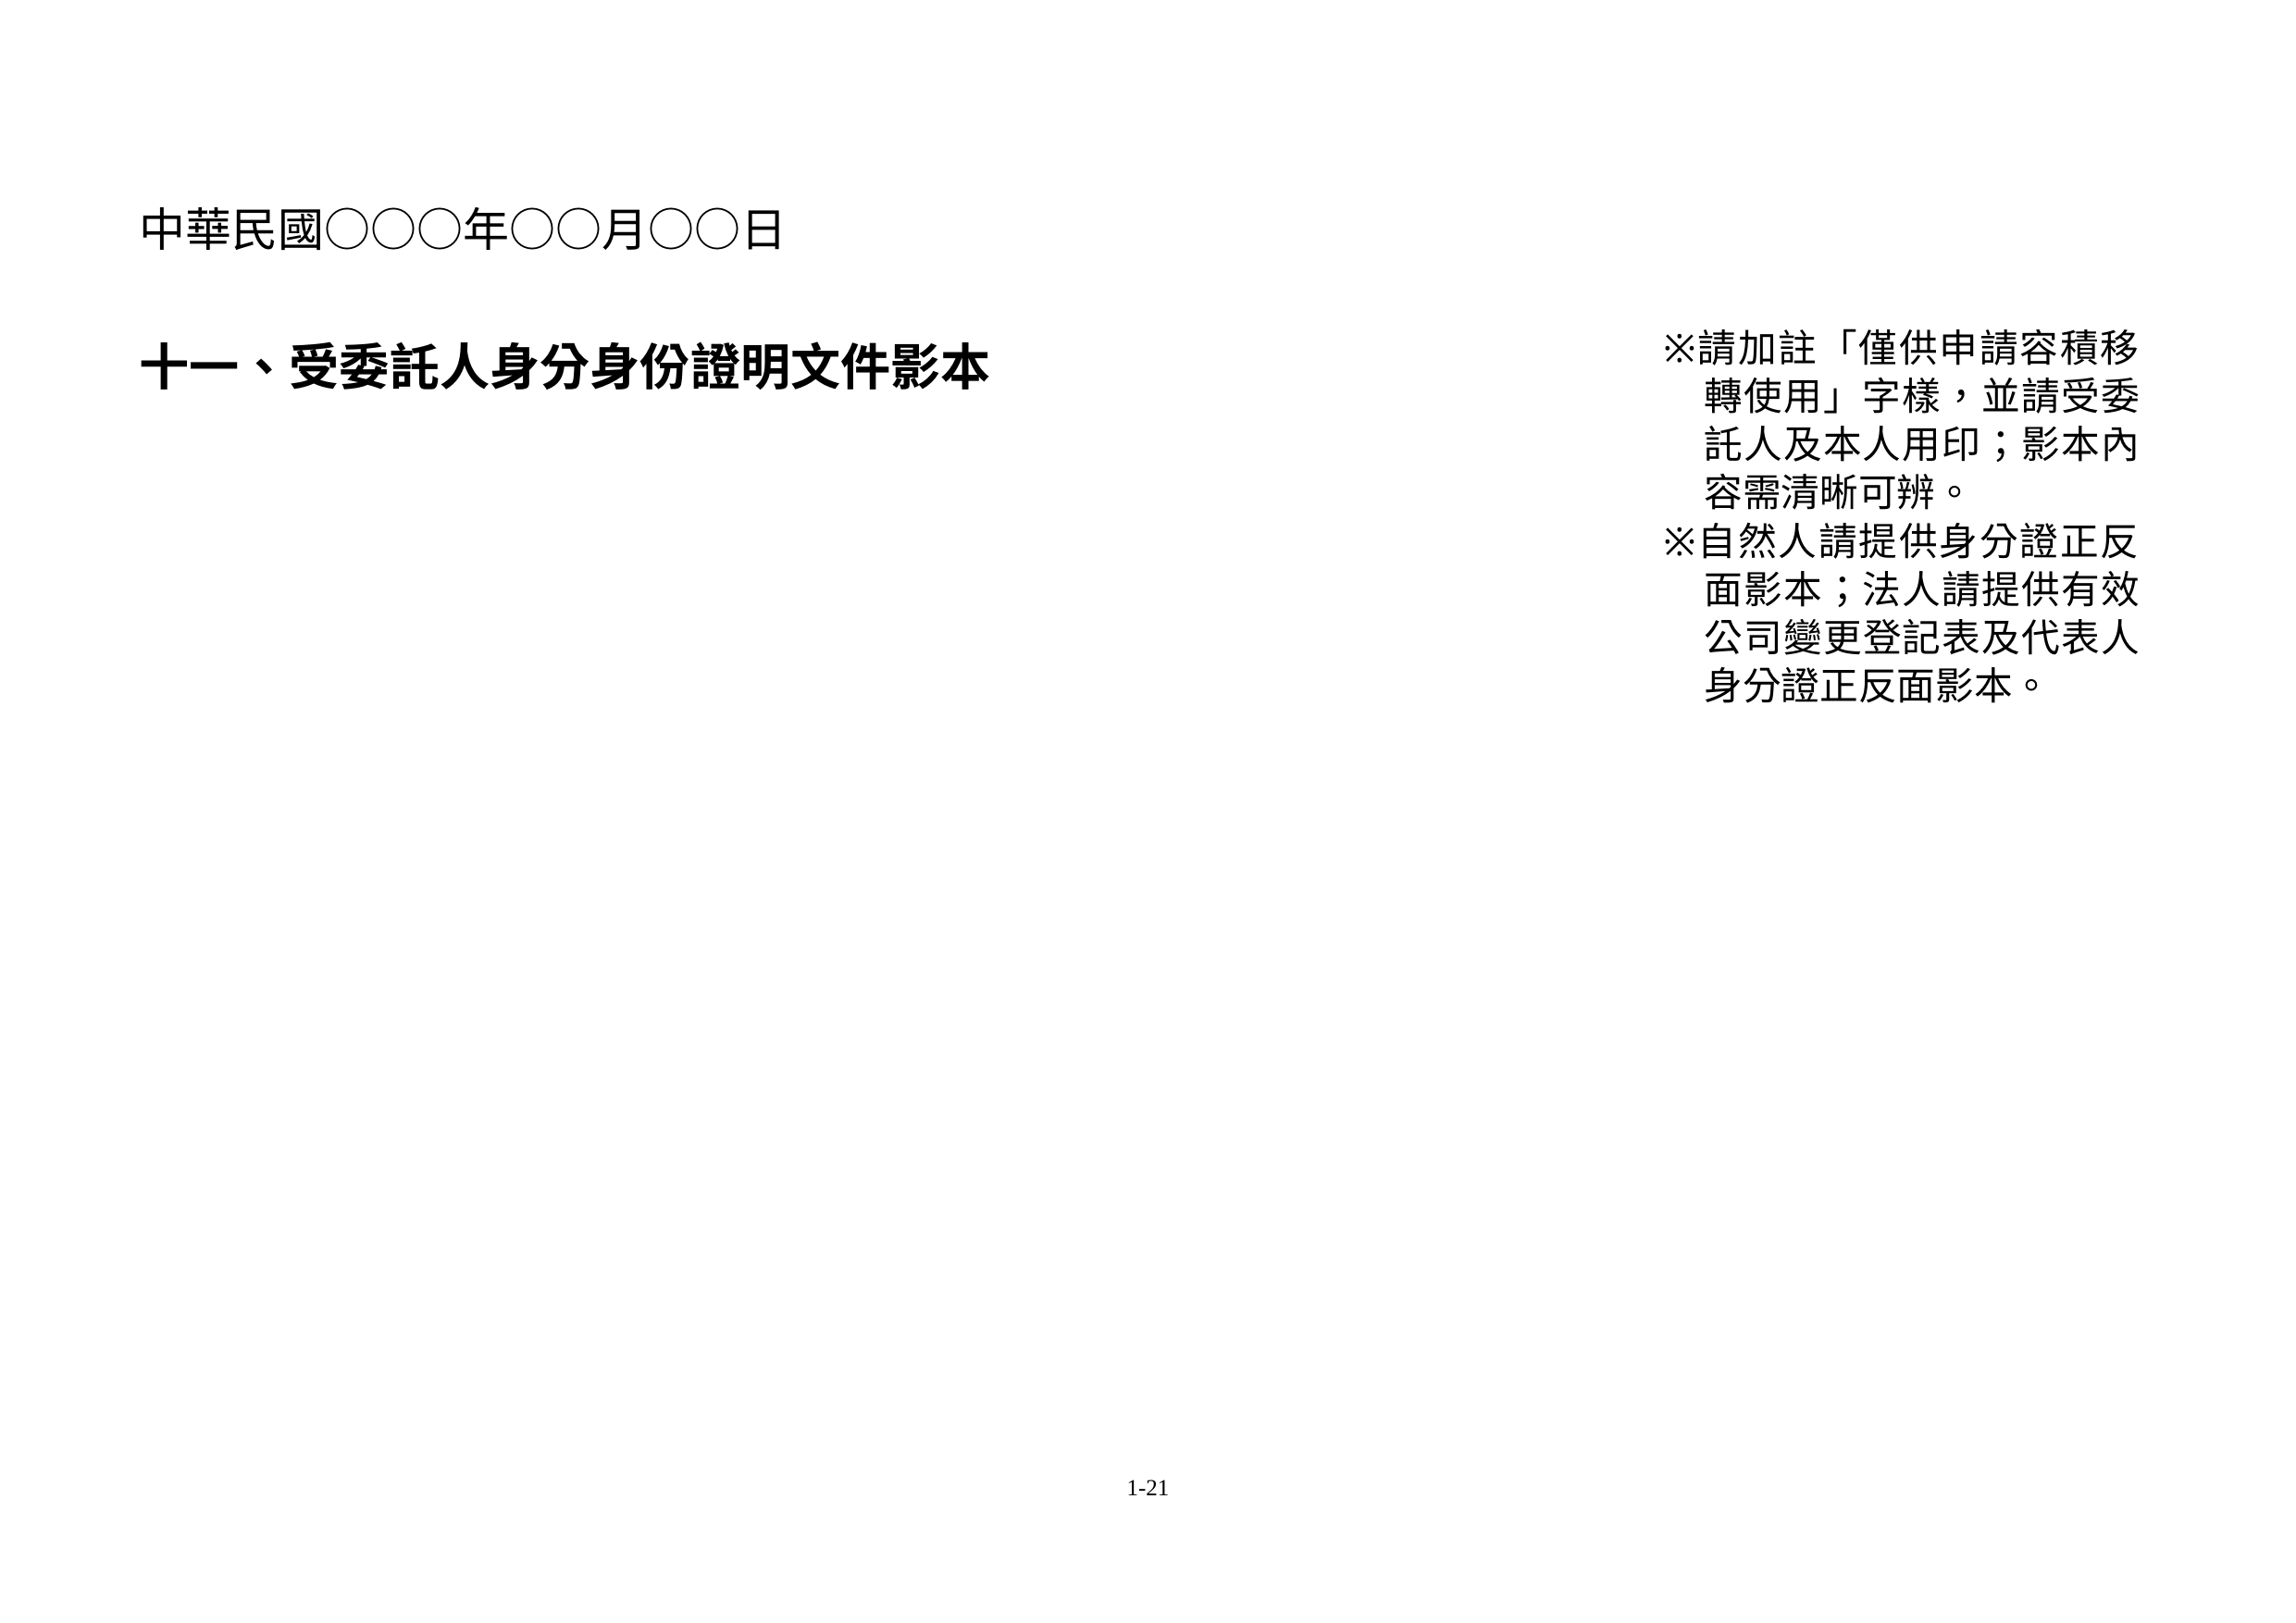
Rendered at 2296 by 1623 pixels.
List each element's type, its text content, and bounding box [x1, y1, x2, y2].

text 十一、受委託人身分身份證明文件影本 [139, 306, 2156, 410]
text ※請加註「僅供申請容積移轉使用」字樣，並請受委託人及本人用印；影本內容需清晰可辨。 [1663, 324, 2140, 516]
text 中華民國○○○年○○月○○日 [139, 186, 2156, 255]
text ※自然人請提供身分證正反面影本；法人請提供有效公司變更登記表及代表人身分證正反面影本。 [1663, 516, 2140, 710]
